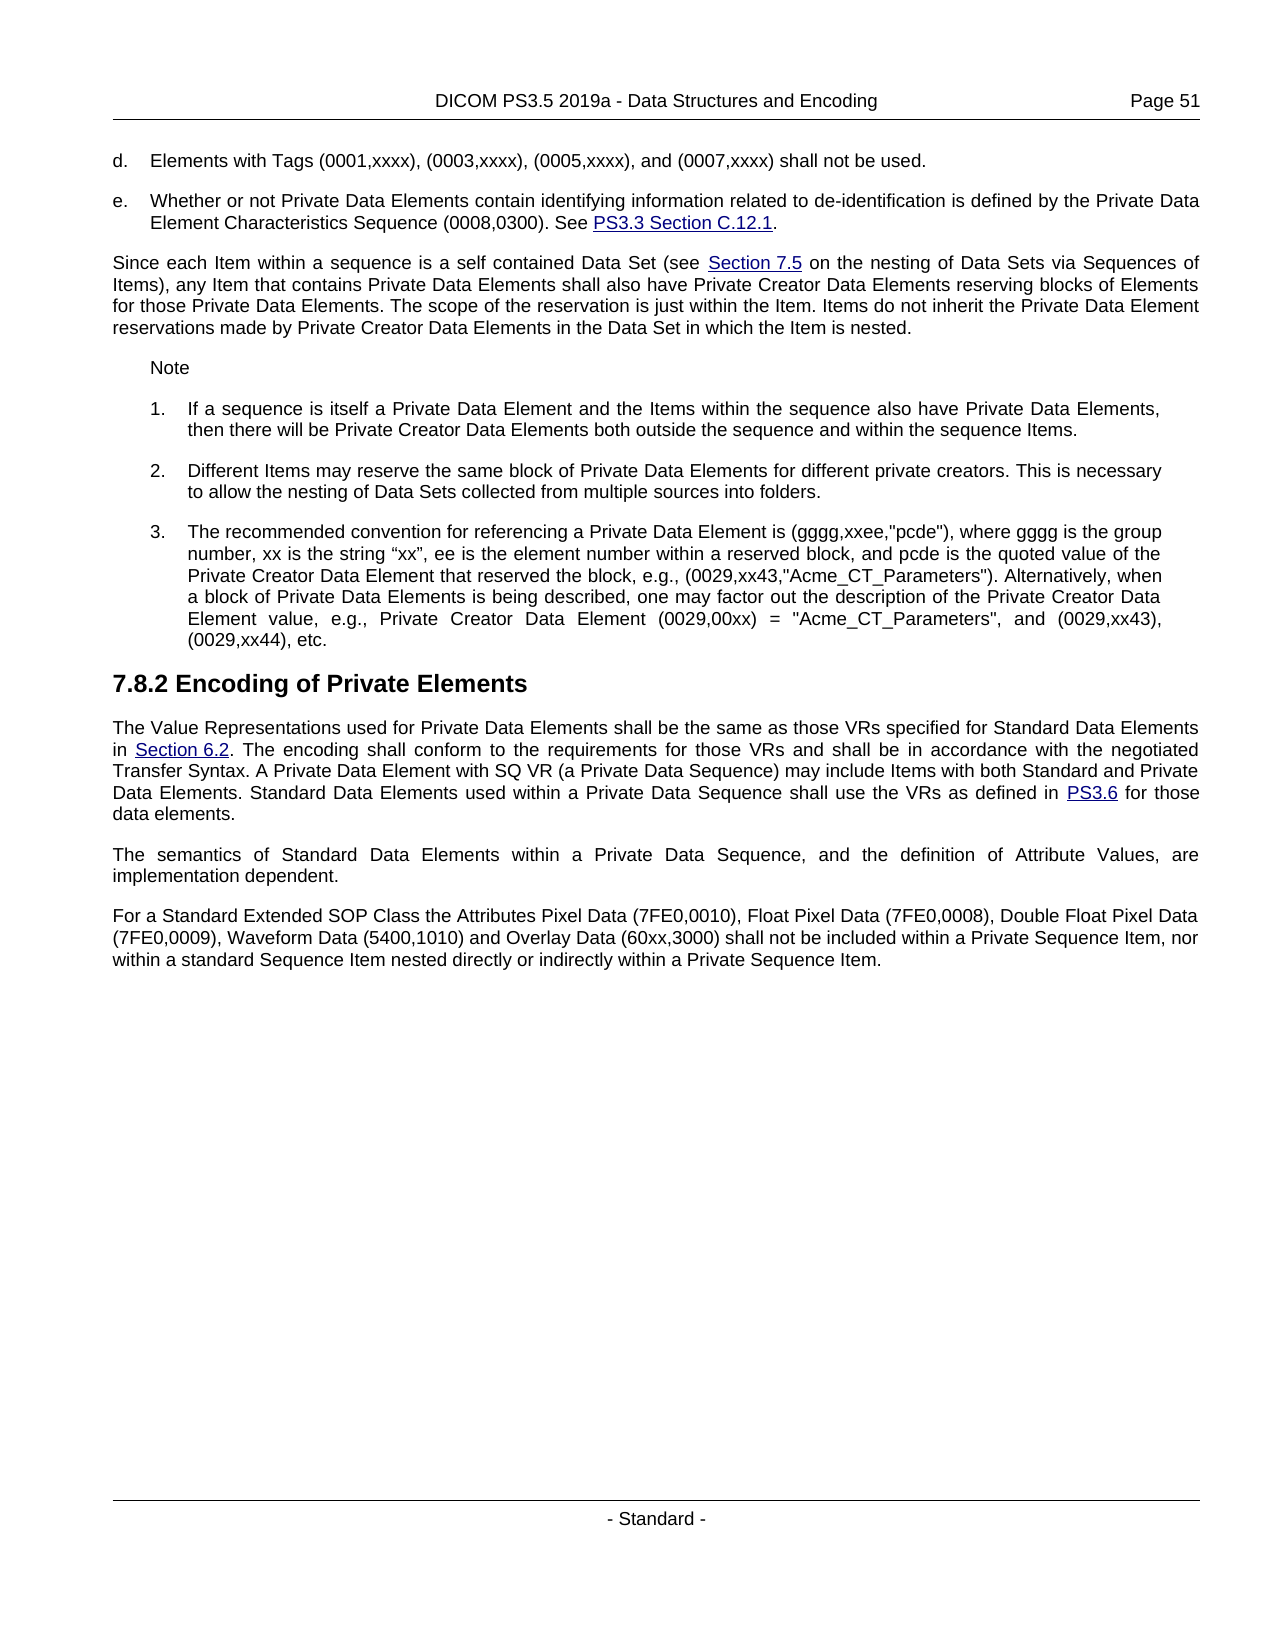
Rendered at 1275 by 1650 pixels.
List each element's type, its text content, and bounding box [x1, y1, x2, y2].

text For a Standard Extended SOP Class the Attributes Pixel Data (7FE0,0010), Float Pixel Data (7FE0,0008), Double Float Pixel Data (7FE0,0009), Waveform Data (5400,1010) and Overlay Data (60xx,3000) shall not be included within a Private Sequence Item, nor within a standard Sequence Item nested directly or indirectly within a Private Sequence Item. [112, 905, 1200, 970]
list Whether or not Private Data Elements contain identifying information related to de-identification is defined by the Private Data Element Characteristics Sequence (0008,0300). See PS3.3 Section C.12.1. [112, 190, 1200, 233]
text The Value Representations used for Private Data Elements shall be the same as those VRs specified for Standard Data Elements in Section 6.2. The encoding shall conform to the requirements for those VRs and shall be in accordance with the negotiated Transfer Syntax. A Private Data Element with SQ VR (a Private Data Sequence) may include Items with both Standard and Private Data Elements. Standard Data Elements used within a Private Data Sequence shall use the VRs as defined in PS3.6 for those data elements. [112, 717, 1200, 825]
list Elements with Tags (0001,xxxx), (0003,xxxx), (0005,xxxx), and (0007,xxxx) shall not be used. [112, 150, 1200, 172]
list Different Items may reserve the same block of Private Data Elements for different private creators. This is necessary to allow the nesting of Data Sets collected from multiple sources into folders. [150, 459, 1162, 502]
list The recommended convention for referencing a Private Data Element is (gggg,xxee,"pcde"), where gggg is the group number, xx is the string “xx”, ee is the element number within a reserved block, and pcde is the quoted value of the Private Creator Data Element that reserved the block, e.g., (0029,xx43,"Acme_CT_Parameters"). Alternatively, when a block of Private Data Elements is being described, one may factor out the description of the Private Creator Data Element value, e.g., Private Creator Data Element (0029,00xx) = "Acme_CT_Parameters", and (0029,xx43), (0029,xx44), etc. [150, 521, 1162, 651]
text 7.8.2 Encoding of Private Elements [112, 669, 1200, 698]
text Note [150, 357, 1162, 379]
list If a sequence is itself a Private Data Element and the Items within the sequence also have Private Data Elements, then there will be Private Creator Data Elements both outside the sequence and within the sequence Items. [150, 397, 1162, 441]
text The semantics of Standard Data Elements within a Private Data Sequence, and the definition of Attribute Values, are implementation dependent. [112, 843, 1200, 887]
text Since each Item within a sequence is a self contained Data Set (see Section 7.5 on the nesting of Data Sets via Sequences of Items), any Item that contains Private Data Elements shall also have Private Creator Data Elements reserving blocks of Elements for those Private Data Elements. The scope of the reservation is just within the Item. Items do not inherit the Private Data Element reservations made by Private Creator Data Elements in the Data Set in which the Item is nested. [112, 252, 1200, 338]
